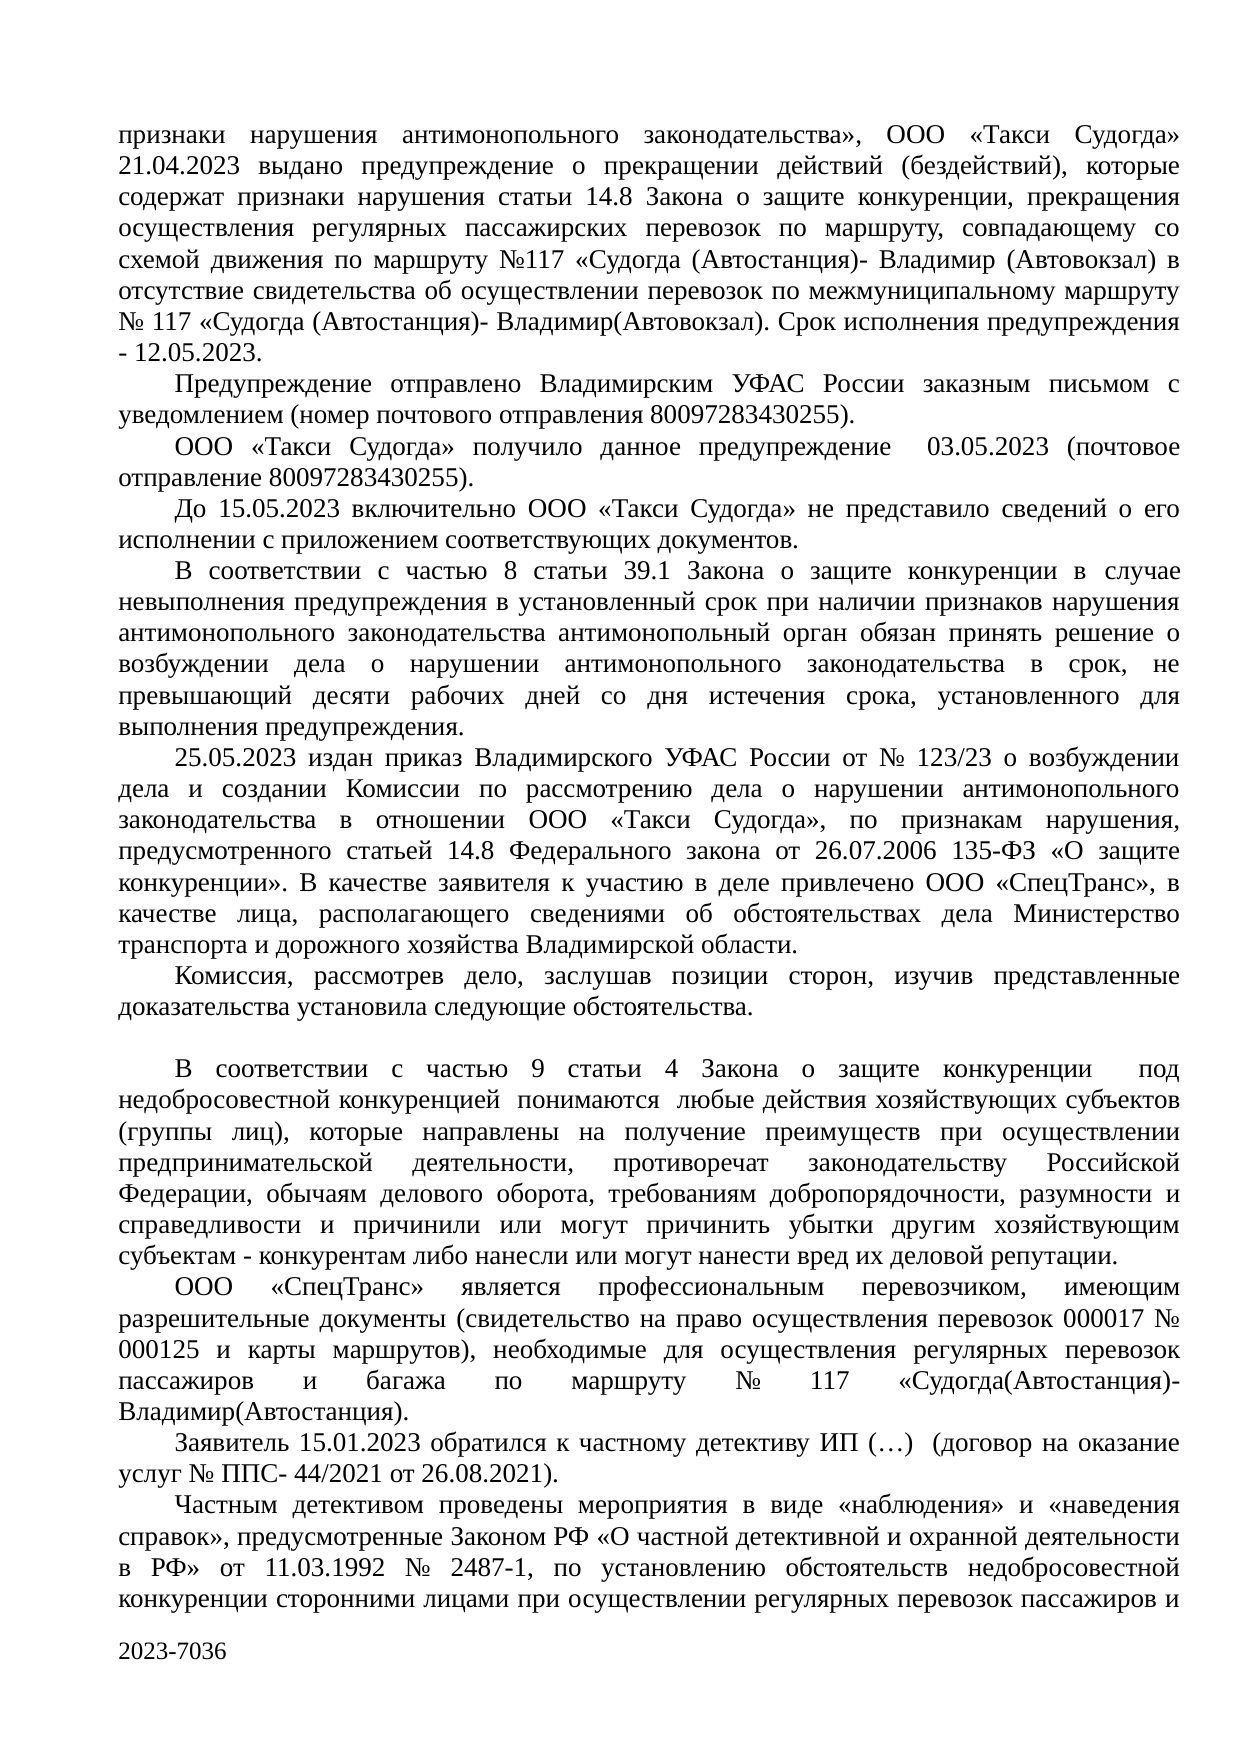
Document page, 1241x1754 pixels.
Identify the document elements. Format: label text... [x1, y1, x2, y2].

text Заявитель 15.01.2023 обратился к частному детективу ИП (…) (договор на оказание услуг № ППС- 44/2021 от 26.08.2021). [118, 1426, 1181, 1488]
text В соответствии с частью 9 статьи 4 Закона о защите конкуренции под недобросовестной конкуренцией понимаются любые действия хозяйствующих субъектов (группы лиц), которые направлены на получение преимуществ при осуществлении предпринимательской деятельности, противоречат законодательству Российской Федерации, обычаям делового оборота, требованиям добропорядочности, разумности и справедливости и причинили или могут причинить убытки другим хозяйствующим субъектам - конкурентам либо нанесли или могут нанести вред их деловой репутации. [118, 1052, 1181, 1271]
text Предупреждение отправлено Владимирским УФАС России заказным письмом с уведомлением (номер почтового отправления 80097283430255). [118, 367, 1181, 429]
text ООО «Такси Судогда» получило данное предупреждение 03.05.2023 (почтовое отправление 80097283430255). [118, 429, 1181, 492]
text ООО «СпецТранс» является профессиональным перевозчиком, имеющим разрешительные документы (свидетельство на право осуществления перевозок 000017 № 000125 и карты маршрутов), необходимые для осуществления регулярных перевозок пассажиров и багажа по маршруту № 117 «Судогда(Автостанция)- Владимир(Автостанция). [118, 1271, 1181, 1426]
text признаки нарушения антимонопольного законодательства», ООО «Такси Судогда» 21.04.2023 выдано предупреждение о прекращении действий (бездействий), которые содержат признаки нарушения статьи 14.8 Закона о защите конкуренции, прекращения осуществления регулярных пассажирских перевозок по маршруту, совпадающему со схемой движения по маршруту №117 «Судогда (Автостанция)- Владимир (Автовокзал) в отсутствие свидетельства об осуществлении перевозок по межмуниципальному маршруту № 117 «Судогда (Автостанция)- Владимир(Автовокзал). Срок исполнения предупреждения - 12.05.2023. [118, 118, 1181, 367]
text 25.05.2023 издан приказ Владимирского УФАС России от № 123/23 о возбуждении дела и создании Комиссии по рассмотрению дела о нарушении антимонопольного законодательства в отношении ООО «Такси Судогда», по признакам нарушения, предусмотренного статьей 14.8 Федерального закона от 26.07.2006 135-ФЗ «О защите конкуренции». В качестве заявителя к участию в деле привлечено ООО «СпецТранс», в качестве лица, располагающего сведениями об обстоятельствах дела Министерство транспорта и дорожного хозяйства Владимирской области. [118, 741, 1181, 959]
text Комиссия, рассмотрев дело, заслушав позиции сторон, изучив представленные доказательства установила следующие обстоятельства. [118, 959, 1181, 1021]
text Частным детективом проведены мероприятия в виде «наблюдения» и «наведения справок», предусмотренные Законом РФ «О частной детективной и охранной деятельности в РФ» от 11.03.1992 № 2487-1, по установлению обстоятельств недобросовестной конкуренции сторонними лицами при осуществлении регулярных перевозок пассажиров и [118, 1488, 1181, 1613]
text В соответствии с частью 8 статьи 39.1 Закона о защите конкуренции в случае невыполнения предупреждения в установленный срок при наличии признаков нарушения антимонопольного законодательства антимонопольный орган обязан принять решение о возбуждении дела о нарушении антимонопольного законодательства в срок, не превышающий десяти рабочих дней со дня истечения срока, установленного для выполнения предупреждения. [118, 554, 1181, 741]
text До 15.05.2023 включительно ООО «Такси Судогда» не представило сведений о его исполнении с приложением соответствующих документов. [118, 492, 1181, 554]
